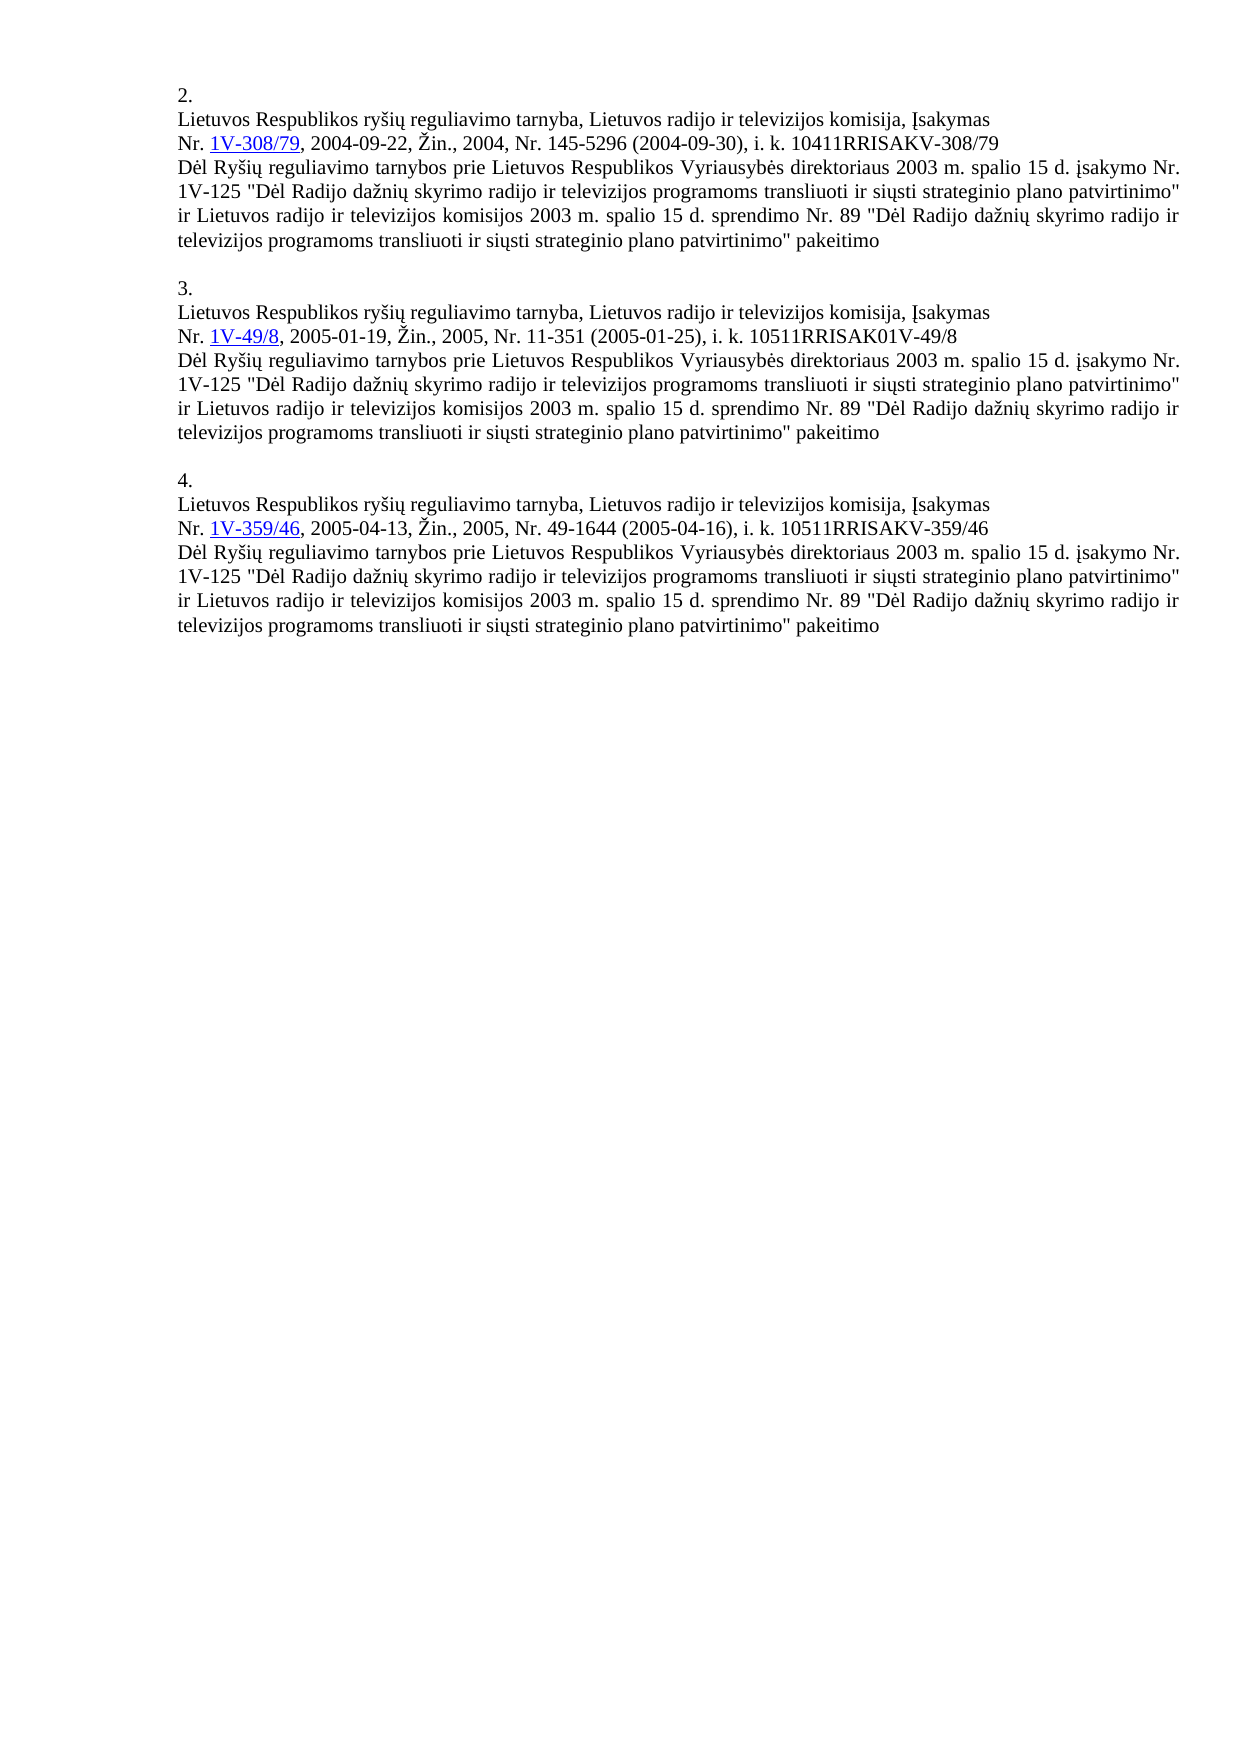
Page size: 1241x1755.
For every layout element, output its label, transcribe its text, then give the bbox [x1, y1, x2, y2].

text Nr. 1V-359/46, 2005-04-13, Žin., 2005, Nr. 49-1644 (2005-04-16), i. k. 10511RRISAKV-359/46 [177, 516, 1181, 540]
text Nr. 1V-308/79, 2004-09-22, Žin., 2004, Nr. 145-5296 (2004-09-30), i. k. 10411RRISAKV-308/79 [177, 131, 1181, 155]
text 3. [177, 276, 1181, 300]
text Lietuvos Respublikos ryšių reguliavimo tarnyba, Lietuvos radijo ir televizijos komisija, Įsakymas [177, 492, 1181, 516]
text Lietuvos Respublikos ryšių reguliavimo tarnyba, Lietuvos radijo ir televizijos komisija, Įsakymas [177, 107, 1181, 131]
text Dėl Ryšių reguliavimo tarnybos prie Lietuvos Respublikos Vyriausybės direktoriaus 2003 m. spalio 15 d. įsakymo Nr. 1V-125 "Dėl Radijo dažnių skyrimo radijo ir televizijos programoms transliuoti ir siųsti strateginio plano patvirtinimo" ir Lietuvos radijo ir televizijos komisijos 2003 m. spalio 15 d. sprendimo Nr. 89 "Dėl Radijo dažnių skyrimo radijo ir televizijos programoms transliuoti ir siųsti strateginio plano patvirtinimo" pakeitimo [177, 540, 1181, 637]
text 4. [177, 468, 1181, 492]
text Lietuvos Respublikos ryšių reguliavimo tarnyba, Lietuvos radijo ir televizijos komisija, Įsakymas [177, 300, 1181, 324]
text Nr. 1V-49/8, 2005-01-19, Žin., 2005, Nr. 11-351 (2005-01-25), i. k. 10511RRISAK01V-49/8 [177, 324, 1181, 348]
text Dėl Ryšių reguliavimo tarnybos prie Lietuvos Respublikos Vyriausybės direktoriaus 2003 m. spalio 15 d. įsakymo Nr. 1V-125 "Dėl Radijo dažnių skyrimo radijo ir televizijos programoms transliuoti ir siųsti strateginio plano patvirtinimo" ir Lietuvos radijo ir televizijos komisijos 2003 m. spalio 15 d. sprendimo Nr. 89 "Dėl Radijo dažnių skyrimo radijo ir televizijos programoms transliuoti ir siųsti strateginio plano patvirtinimo" pakeitimo [177, 155, 1181, 252]
text 2. [177, 83, 1181, 107]
text Dėl Ryšių reguliavimo tarnybos prie Lietuvos Respublikos Vyriausybės direktoriaus 2003 m. spalio 15 d. įsakymo Nr. 1V-125 "Dėl Radijo dažnių skyrimo radijo ir televizijos programoms transliuoti ir siųsti strateginio plano patvirtinimo" ir Lietuvos radijo ir televizijos komisijos 2003 m. spalio 15 d. sprendimo Nr. 89 "Dėl Radijo dažnių skyrimo radijo ir televizijos programoms transliuoti ir siųsti strateginio plano patvirtinimo" pakeitimo [177, 348, 1181, 444]
